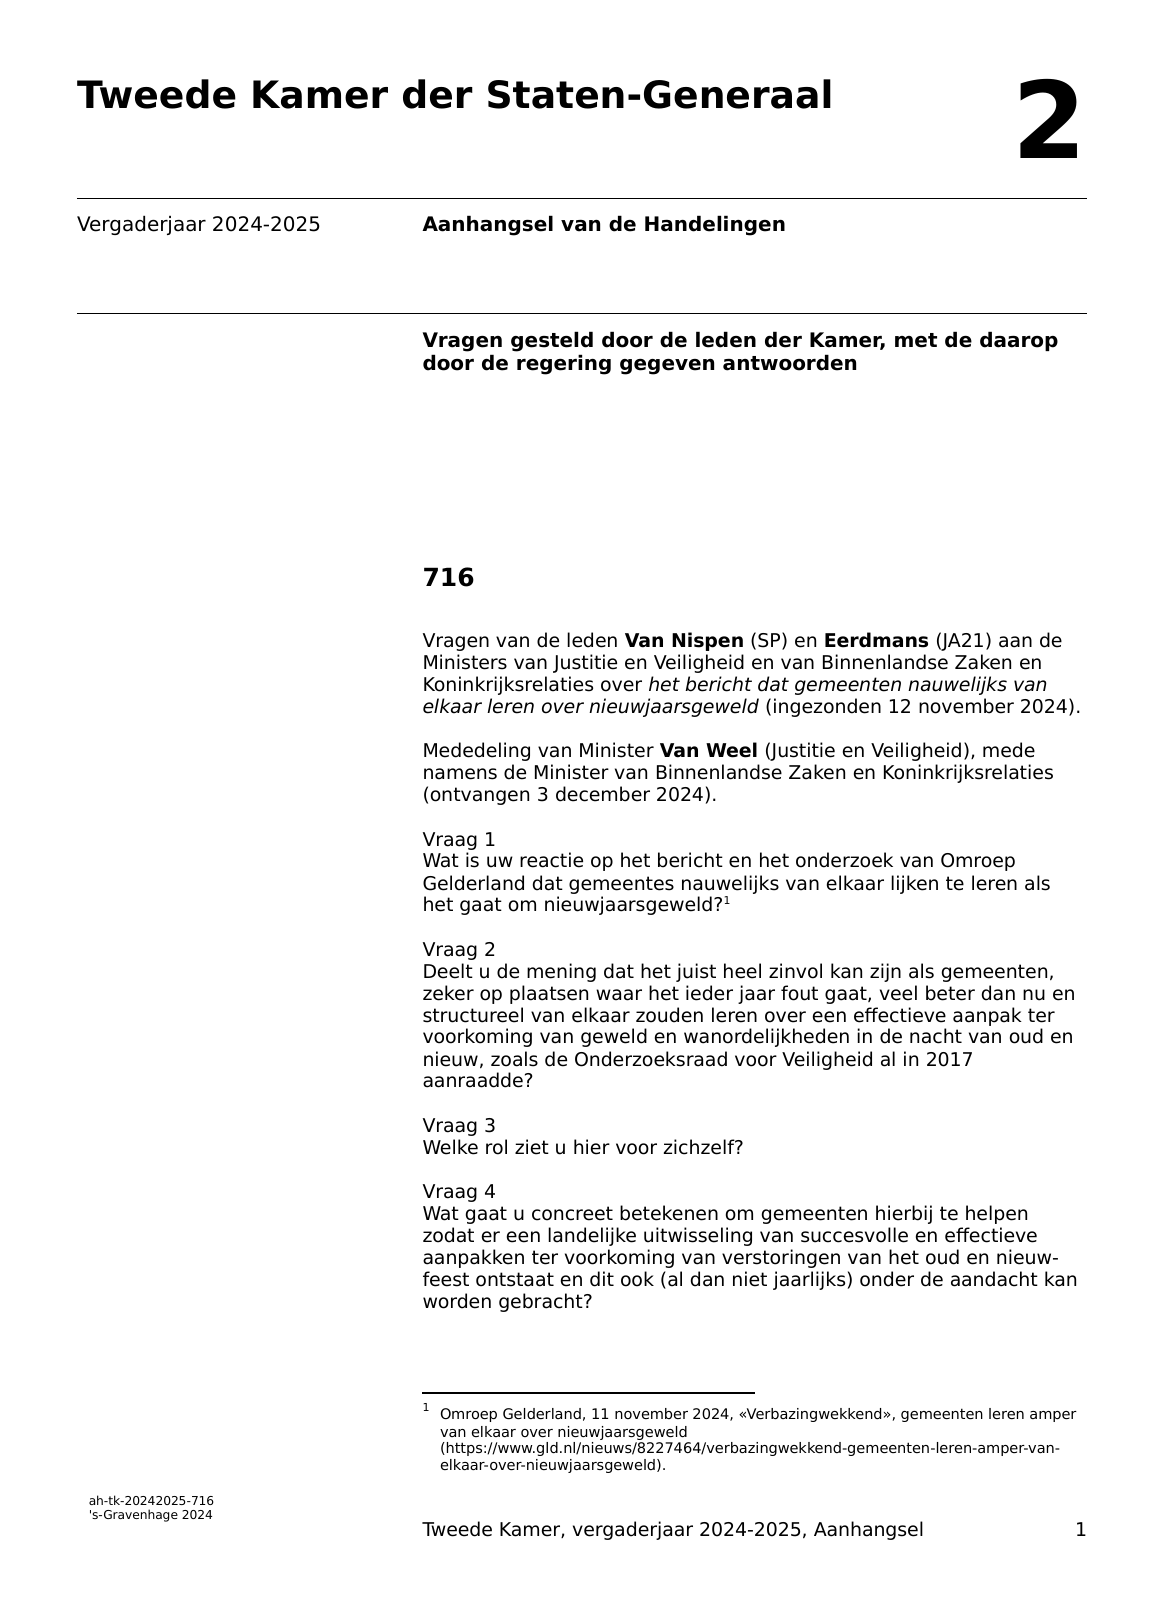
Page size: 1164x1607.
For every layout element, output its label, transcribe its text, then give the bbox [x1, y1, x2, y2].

text Vraag 2 [422, 938, 1087, 961]
table_header 2 [886, 59, 1087, 198]
text Wat gaat u concreet betekenen om gemeenten hierbij te helpen zodat er een landelijke uitwisseling van succesvolle en effectieve aanpakken ter voorkoming van verstoringen van het oud en nieuw-feest ontstaat en dit ook (al dan niet jaarlijks) onder de aandacht kan worden gebracht? [422, 1203, 1087, 1313]
table_cell [77, 314, 422, 375]
text Vraag 1 [422, 828, 1087, 850]
text Omroep Gelderland, 11 november 2024, «Verbazingwekkend», gemeenten leren amper van elkaar over nieuwjaarsgeweld (https://www.gld.nl/nieuws/8227464/verbazingwekkend-gemeenten-leren-amper-van-elkaar-over-nieuwjaarsgeweld). [422, 1402, 1087, 1474]
text 's-Gravenhage 2024 [88, 1508, 323, 1522]
table_cell Vergaderjaar 2024-2025 [77, 199, 422, 313]
text ah-tk-20242025-716 [88, 1494, 323, 1508]
text Wat is uw reactie op het bericht en het onderzoek van Omroep Gelderland dat gemeentes nauwelijks van elkaar lijken te leren als het gaat om nieuwjaarsgeweld? [422, 850, 1087, 916]
text Welke rol ziet u hier voor zichzelf? [422, 1137, 1087, 1158]
text 716 [422, 563, 1087, 592]
table_cell Aanhangsel van de Handelingen [422, 199, 1087, 313]
text Vraag 4 [422, 1181, 1087, 1203]
text Mededeling van Minister Van Weel (Justitie en Veiligheid), mede namens de Minister van Binnenlandse Zaken en Koninkrijksrelaties (ontvangen 3 december 2024). [422, 740, 1087, 806]
text Deelt u de mening dat het juist heel zinvol kan zijn als gemeenten, zeker op plaatsen waar het ieder jaar fout gaat, veel beter dan nu en structureel van elkaar zouden leren over een effectieve aanpak ter voorkoming van geweld en wanordelijkheden in de nacht van oud en nieuw, zoals de Onderzoeksraad voor Veiligheid al in 2017 aanraadde? [422, 961, 1087, 1092]
text Vraag 3 [422, 1114, 1087, 1137]
table_header Tweede Kamer der Staten-Generaal [77, 59, 886, 198]
table_cell Vragen gesteld door de leden der Kamer, met de daarop door de regering gegeven antwoorden [422, 314, 1087, 375]
text Vragen van de leden Van Nispen (SP) en Eerdmans (JA21) aan de Ministers van Justitie en Veiligheid en van Binnenlandse Zaken en Koninkrijksrelaties over het bericht dat gemeenten nauwelijks van elkaar leren over nieuwjaarsgeweld (ingezonden 12 november 2024). [422, 630, 1087, 718]
